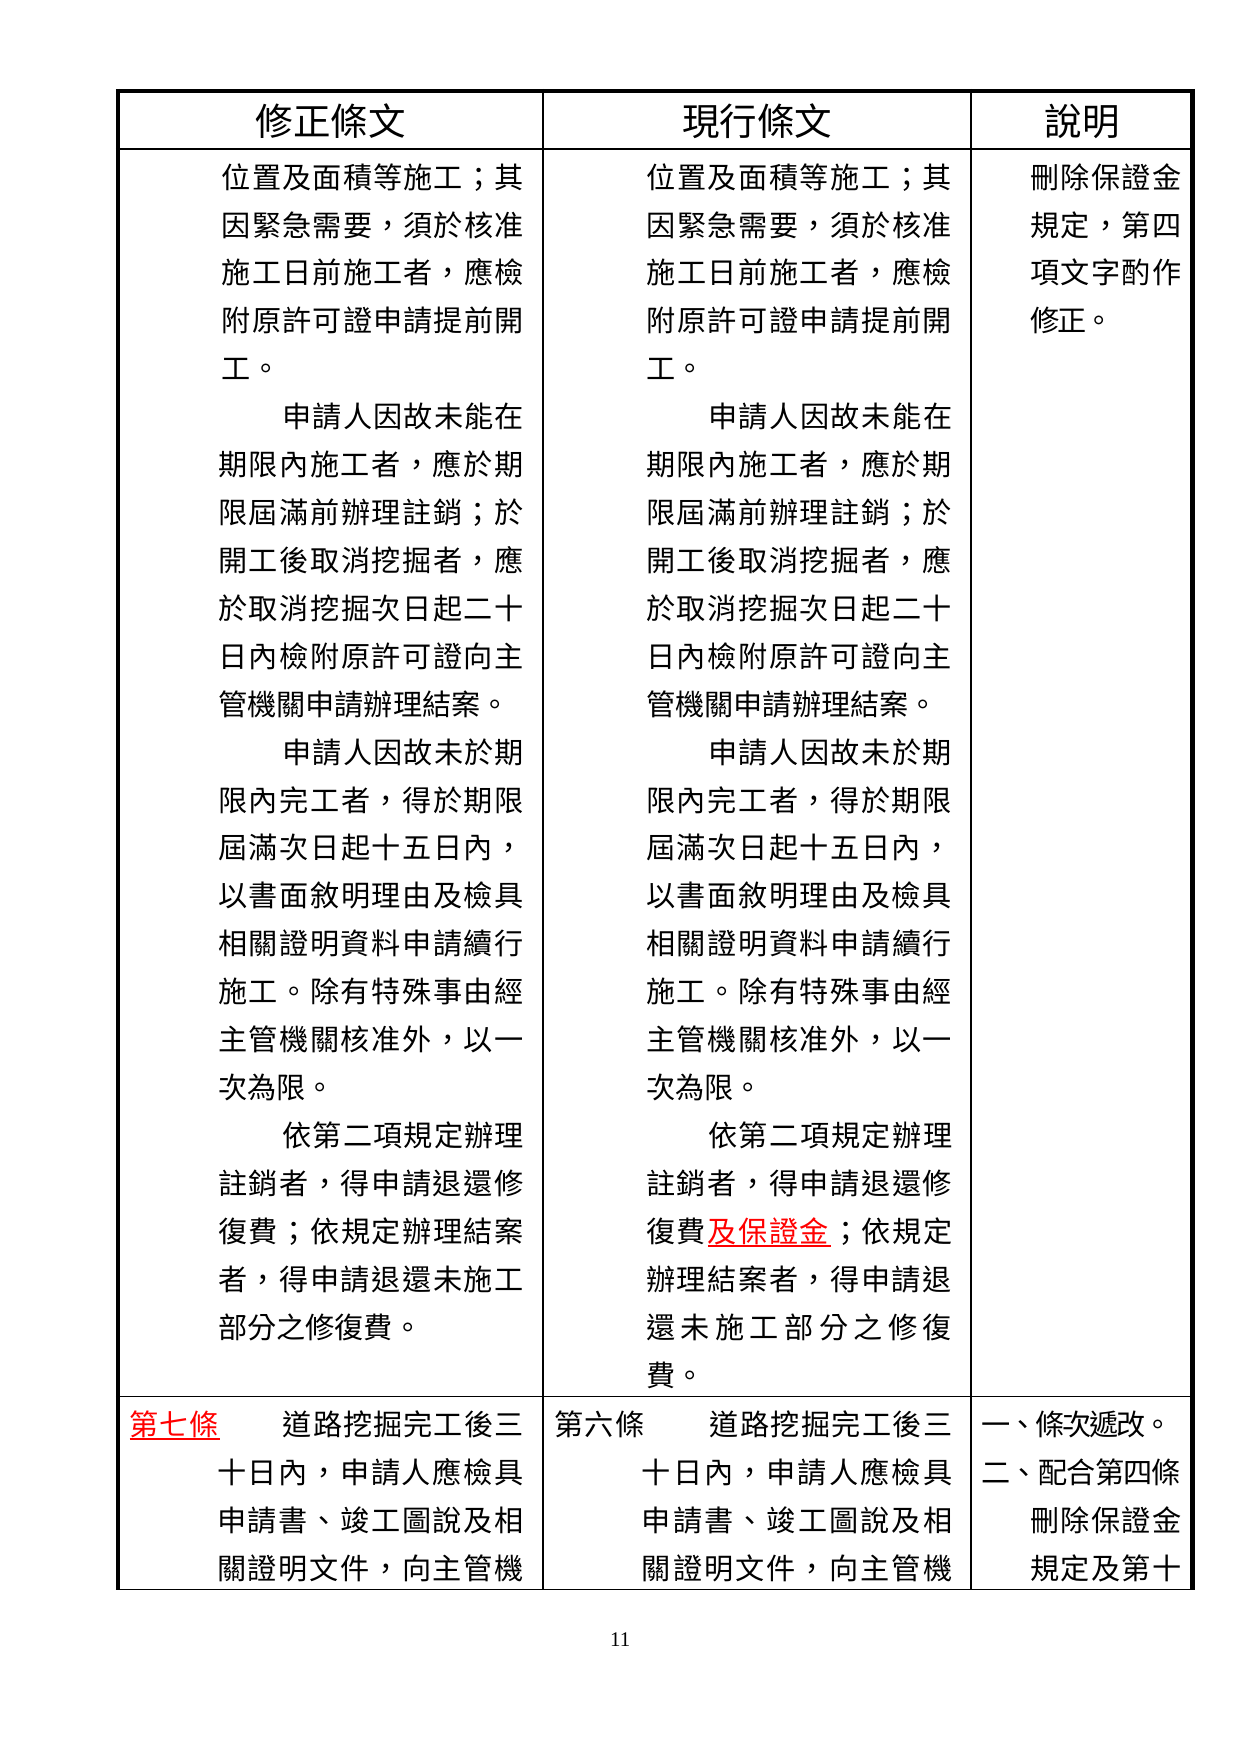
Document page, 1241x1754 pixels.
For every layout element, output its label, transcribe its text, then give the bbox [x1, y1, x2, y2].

table_header 說明 [972, 93, 1190, 148]
table_header 現行條文 [544, 93, 970, 148]
table_cell 第七條 道路挖掘完工後三十日內，申請人應檢具申請書、竣工圖說及相關證明文件，向主管機 [120, 1397, 542, 1589]
table_cell 位置及面積等施工；其因緊急需要，須於核准施工日前施工者，應檢附原許可證申請提前開工。 申請人因故未能在期限內施工者，應於期限屆滿前辦理註銷；於開工後取消挖掘者，應於取消挖掘次日起二十日內檢附原許可證向主管機關申請辦理結案。 申請人因故未於期限內完工者，得於期限屆滿次日起十五日內，以書面敘明理由及檢具相關證明資料申請續行施工。除有特殊事由經主管機關核准外，以一次為限。 依第二項規定辦理註銷者，得申請退還修復費及保證金；依規定辦理結案者，得申請退還未施工部分之修復費。 [544, 150, 970, 1396]
table_cell 一、條次遞改。 二、配合第四條刪除保證金規定及第十 [972, 1397, 1190, 1589]
table_cell 刪除保證金規定，第四項文字酌作修正。 [972, 150, 1190, 1396]
table_header 修正條文 [120, 93, 542, 148]
table_cell 第六條 道路挖掘完工後三十日內，申請人應檢具申請書、竣工圖說及相關證明文件，向主管機 [544, 1397, 970, 1589]
table_cell 位置及面積等施工；其因緊急需要，須於核准施工日前施工者，應檢附原許可證申請提前開工。 申請人因故未能在期限內施工者，應於期限屆滿前辦理註銷；於開工後取消挖掘者，應於取消挖掘次日起二十日內檢附原許可證向主管機關申請辦理結案。 申請人因故未於期限內完工者，得於期限屆滿次日起十五日內，以書面敘明理由及檢具相關證明資料申請續行施工。除有特殊事由經主管機關核准外，以一次為限。 依第二項規定辦理註銷者，得申請退還修復費；依規定辦理結案者，得申請退還未施工部分之修復費。 [120, 150, 542, 1396]
